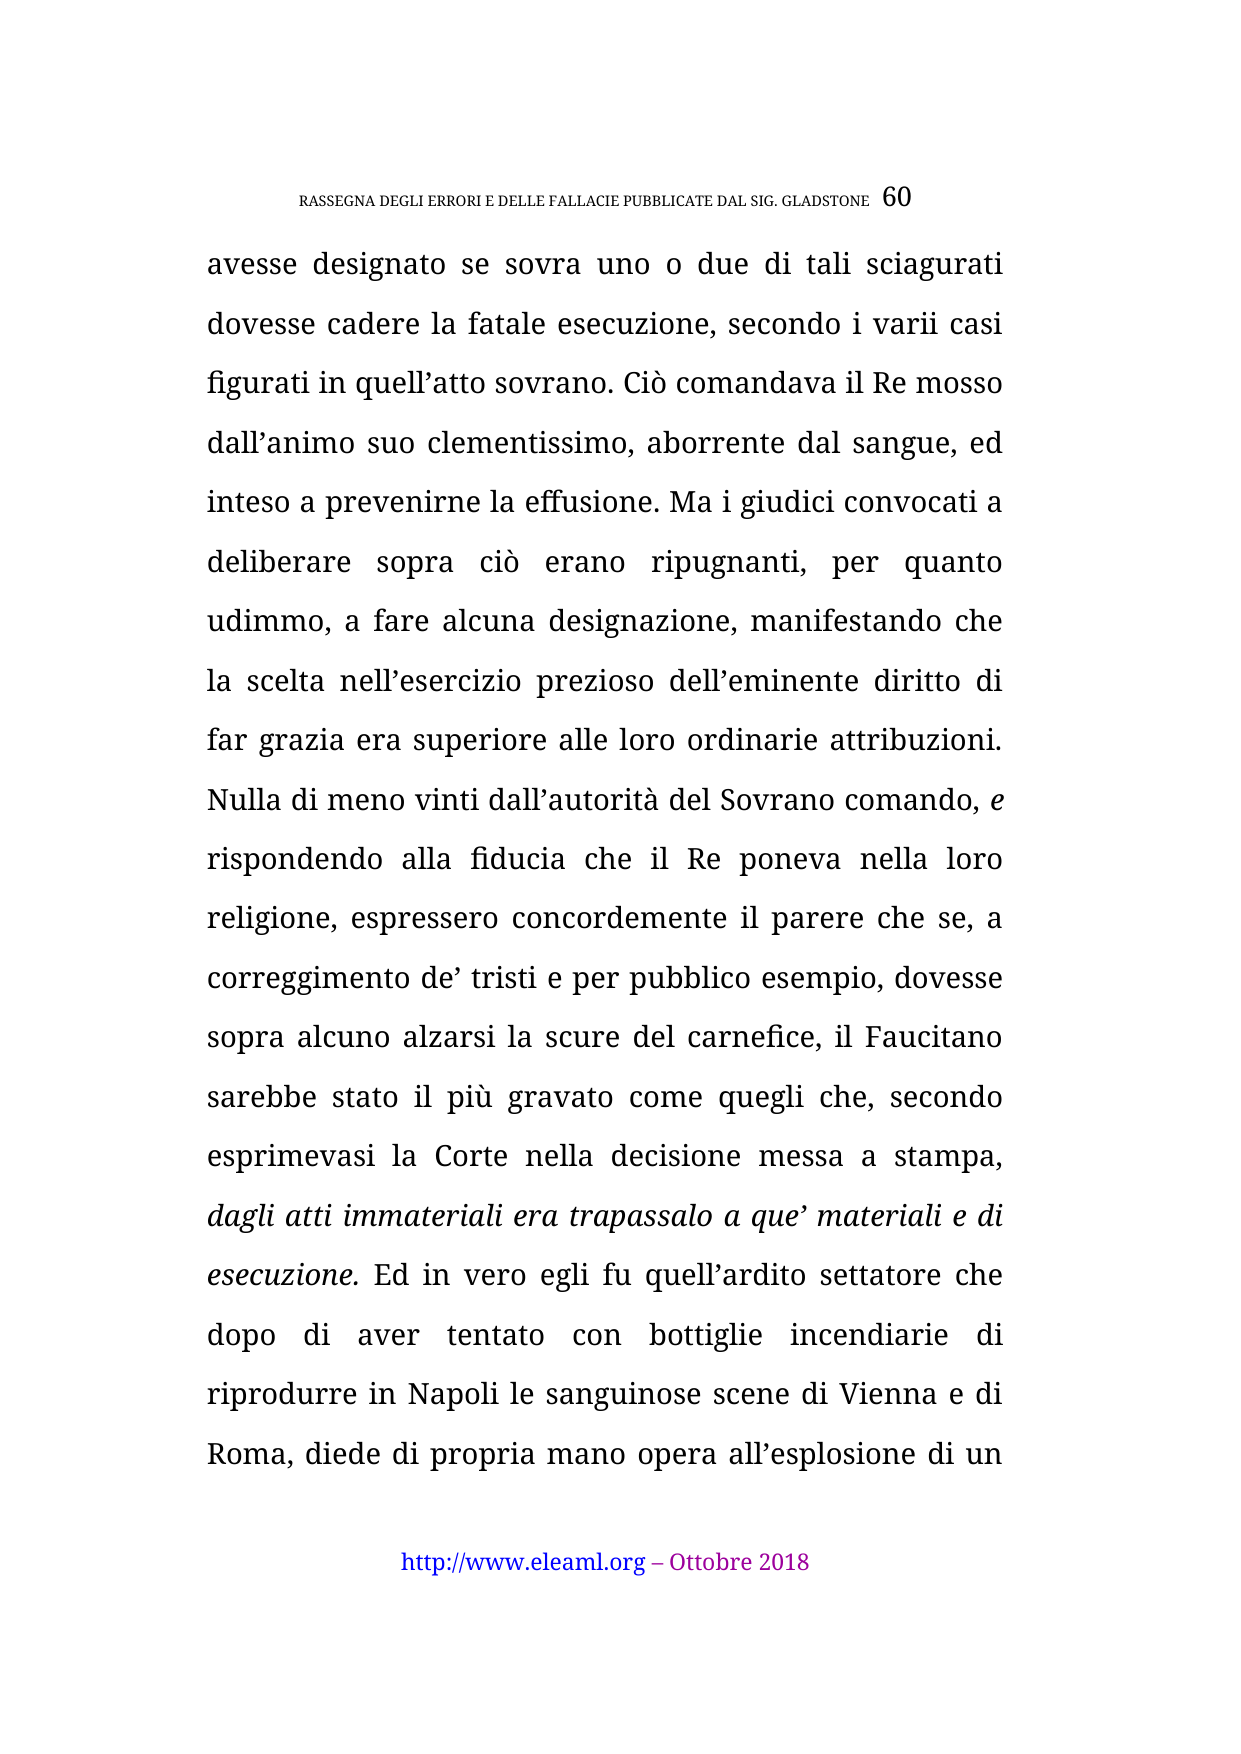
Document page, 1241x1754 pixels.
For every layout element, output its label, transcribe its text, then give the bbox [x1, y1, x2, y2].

text avesse designato se sovra uno o due di tali sciagurati dovesse cadere la fatale esecuzione, secondo i varii casi figurati in quell’atto sovrano. Ciò comandava il Re mosso dall’animo suo clementissimo, aborrente dal sangue, ed inteso a prevenirne la effusione. Ma i giudici convocati a deliberare sopra ciò erano ripugnanti, per quanto udimmo, a fare alcuna designazione, manifestando che la scelta nell’esercizio prezioso dell’eminente diritto di far grazia era superiore alle loro ordinarie attribuzioni. Nulla di meno vinti dall’autorità del Sovrano comando, e rispondendo alla fiducia che il Re poneva nella loro religione, espressero concordemente il parere che se, a correggimento de’ tristi e per pubblico esempio, dovesse sopra alcuno alzarsi la scure del carnefice, il Faucitano sarebbe stato il più gravato come quegli che, secondo esprimevasi la Corte nella decisione messa a stampa, dagli atti immateriali era trapassalo a que’ materiali e di esecuzione. Ed in vero egli fu quell’ardito settatore che dopo di aver tentato con bottiglie incendiarie di riprodurre in Napoli le sanguinose scene di Vienna e di Roma, diede di propria mano opera all’esplosione di un [207, 243, 1004, 1473]
